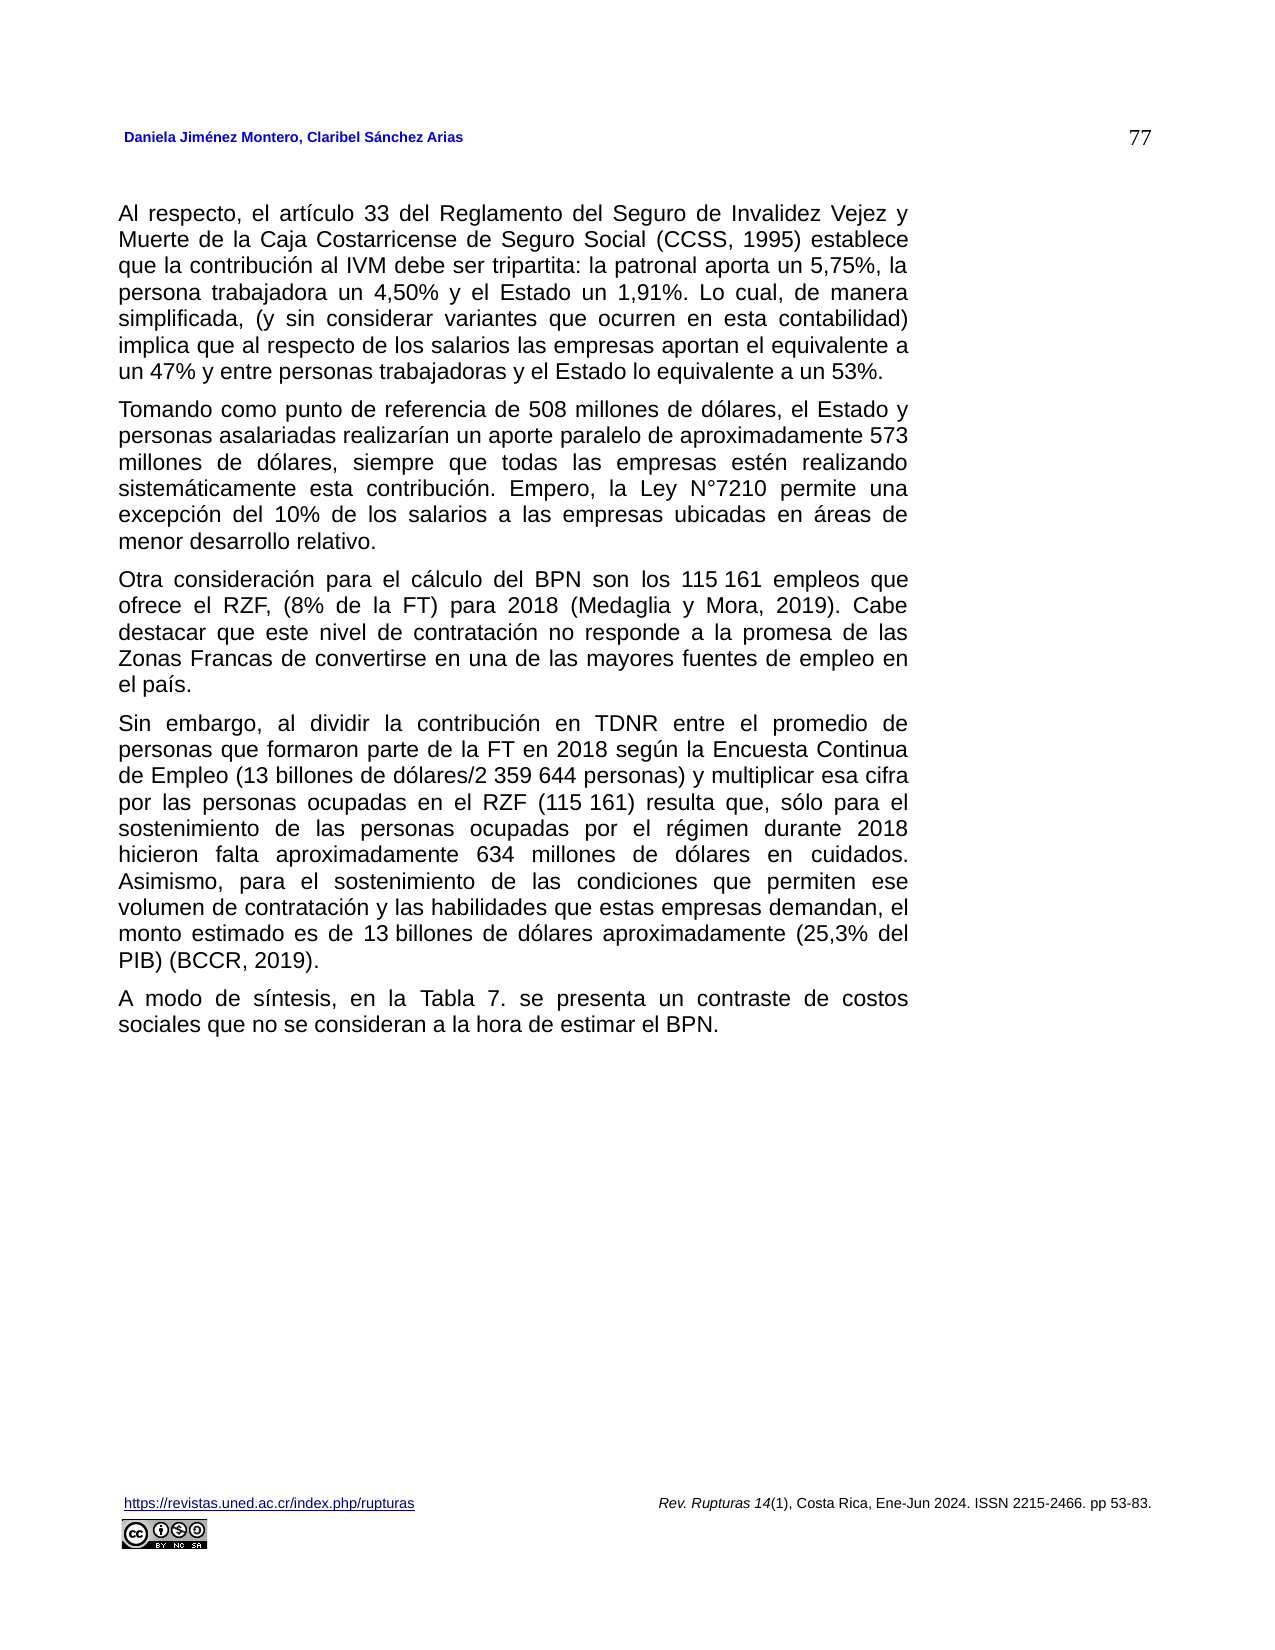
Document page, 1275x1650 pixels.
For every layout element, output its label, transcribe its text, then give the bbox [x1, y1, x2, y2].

text Tomando como punto de referencia de 508 millones de dólares, el Estado y personas asalariadas realizarían un aporte paralelo de aproximadamente 573 millones de dólares, siempre que todas las empresas estén realizando sistemáticamente esta contribución. Empero, la Ley N°7210 permite una excepción del 10% de los salarios a las empresas ubicadas en áreas de menor desarrollo relativo. [118, 396, 909, 554]
picture [121, 1519, 208, 1549]
text A modo de síntesis, en la Tabla 7. se presenta un contraste de costos sociales que no se consideran a la hora de estimar el BPN. [118, 985, 909, 1037]
text Al respecto, el artículo 33 del Reglamento del Seguro de Invalidez Vejez y Muerte de la Caja Costarricense de Seguro Social (CCSS, 1995) establece que la contribución al IVM debe ser tripartita: la patronal aporta un 5,75%, la persona trabajadora un 4,50% y el Estado un 1,91%. Lo cual, de manera simplificada, (y sin considerar variantes que ocurren en esta contabilidad) implica que al respecto de los salarios las empresas aportan el equivalente a un 47% y entre personas trabajadoras y el Estado lo equivalente a un 53%. [118, 200, 909, 384]
text Sin embargo, al dividir la contribución en TDNR entre el promedio de personas que formaron parte de la FT en 2018 según la Encuesta Continua de Empleo (13 billones de dólares/2 359 644 personas) y multiplicar esa cifra por las personas ocupadas en el RZF (115 161) resulta que, sólo para el sostenimiento de las personas ocupadas por el régimen durante 2018 hicieron falta aproximadamente 634 millones de dólares en cuidados. Asimismo, para el sostenimiento de las condiciones que permiten ese volumen de contratación y las habilidades que estas empresas demandan, el monto estimado es de 13 billones de dólares aproximadamente (25,3% del PIB) (BCCR, 2019). [118, 709, 909, 973]
text Otra consideración para el cálculo del BPN son los 115 161 empleos que ofrece el RZF, (8% de la FT) para 2018 (Medaglia y Mora, 2019). Cabe destacar que este nivel de contratación no responde a la promesa de las Zonas Francas de convertirse en una de las mayores fuentes de empleo en el país. [118, 566, 909, 698]
